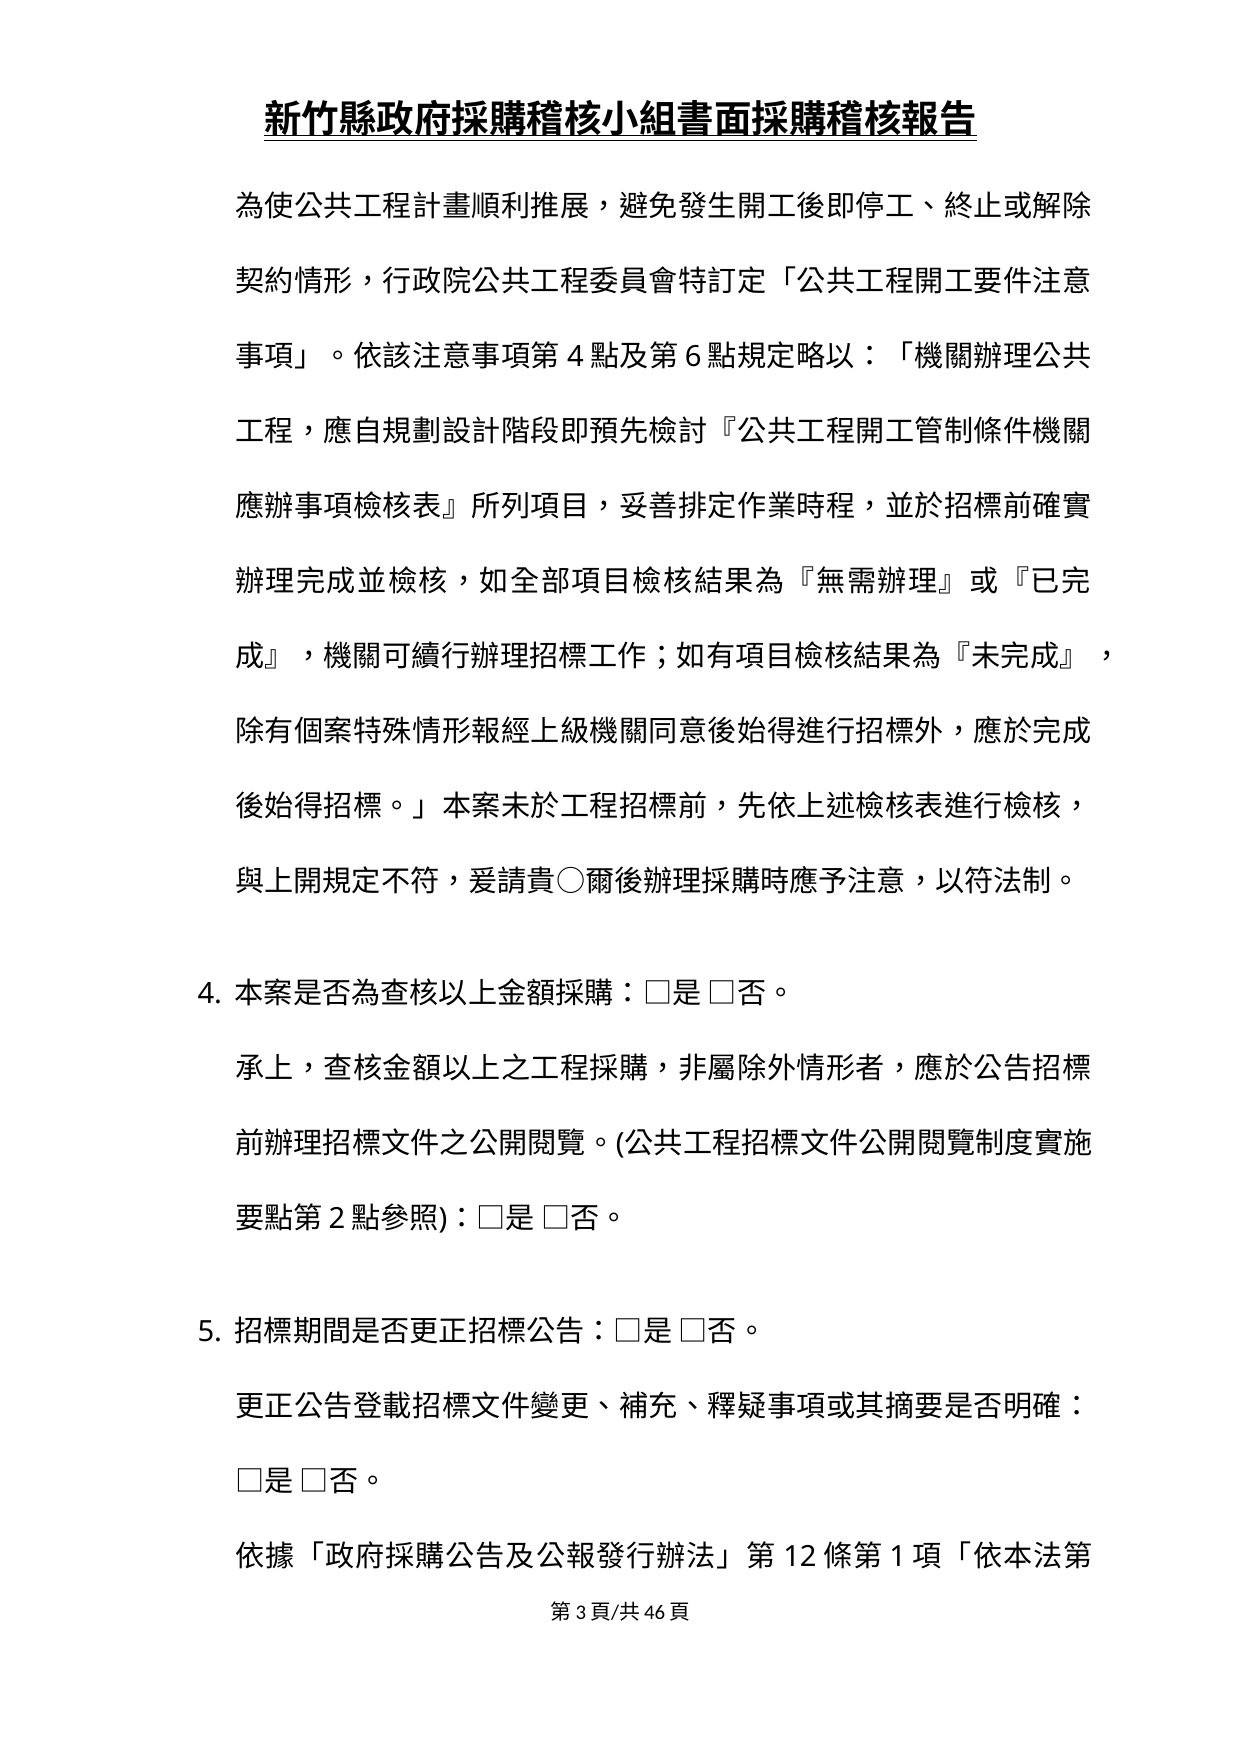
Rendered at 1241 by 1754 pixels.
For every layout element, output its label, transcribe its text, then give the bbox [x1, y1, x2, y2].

list 本案是否為查核以上金額採購：□是 □否。 [197, 947, 1092, 1022]
list 依據「政府採購公告及公報發行辦法」第12條第1項「依本法第 [235, 1510, 1092, 1585]
list 招標期間是否更正招標公告：□是 □否。 [197, 1285, 1092, 1360]
list 更正公告登載招標文件變更、補充、釋疑事項或其摘要是否明確：□是 □否。 [235, 1360, 1092, 1510]
list 承上，查核金額以上之工程採購，非屬除外情形者，應於公告招標前辦理招標文件之公開閱覽。(公共工程招標文件公開閱覽制度實施要點第2點參照)：□是 □否。 [235, 1022, 1092, 1247]
list 為使公共工程計畫順利推展，避免發生開工後即停工、終止或解除契約情形，行政院公共工程委員會特訂定「公共工程開工要件注意事項」。依該注意事項第4點及第6點規定略以：「機關辦理公共工程，應自規劃設計階段即預先檢討『公共工程開工管制條件機關應辦事項檢核表』所列項目，妥善排定作業時程，並於招標前確實辦理完成並檢核，如全部項目檢核結果為『無需辦理』或『已完成』，機關可續行辦理招標工作；如有項目檢核結果為『未完成』，除有個案特殊情形報經上級機關同意後始得進行招標外，應於完成後始得招標。」本案未於工程招標前，先依上述檢核表進行檢核，與上開規定不符，爰請貴○爾後辦理採購時應予注意，以符法制。 [235, 160, 1092, 910]
